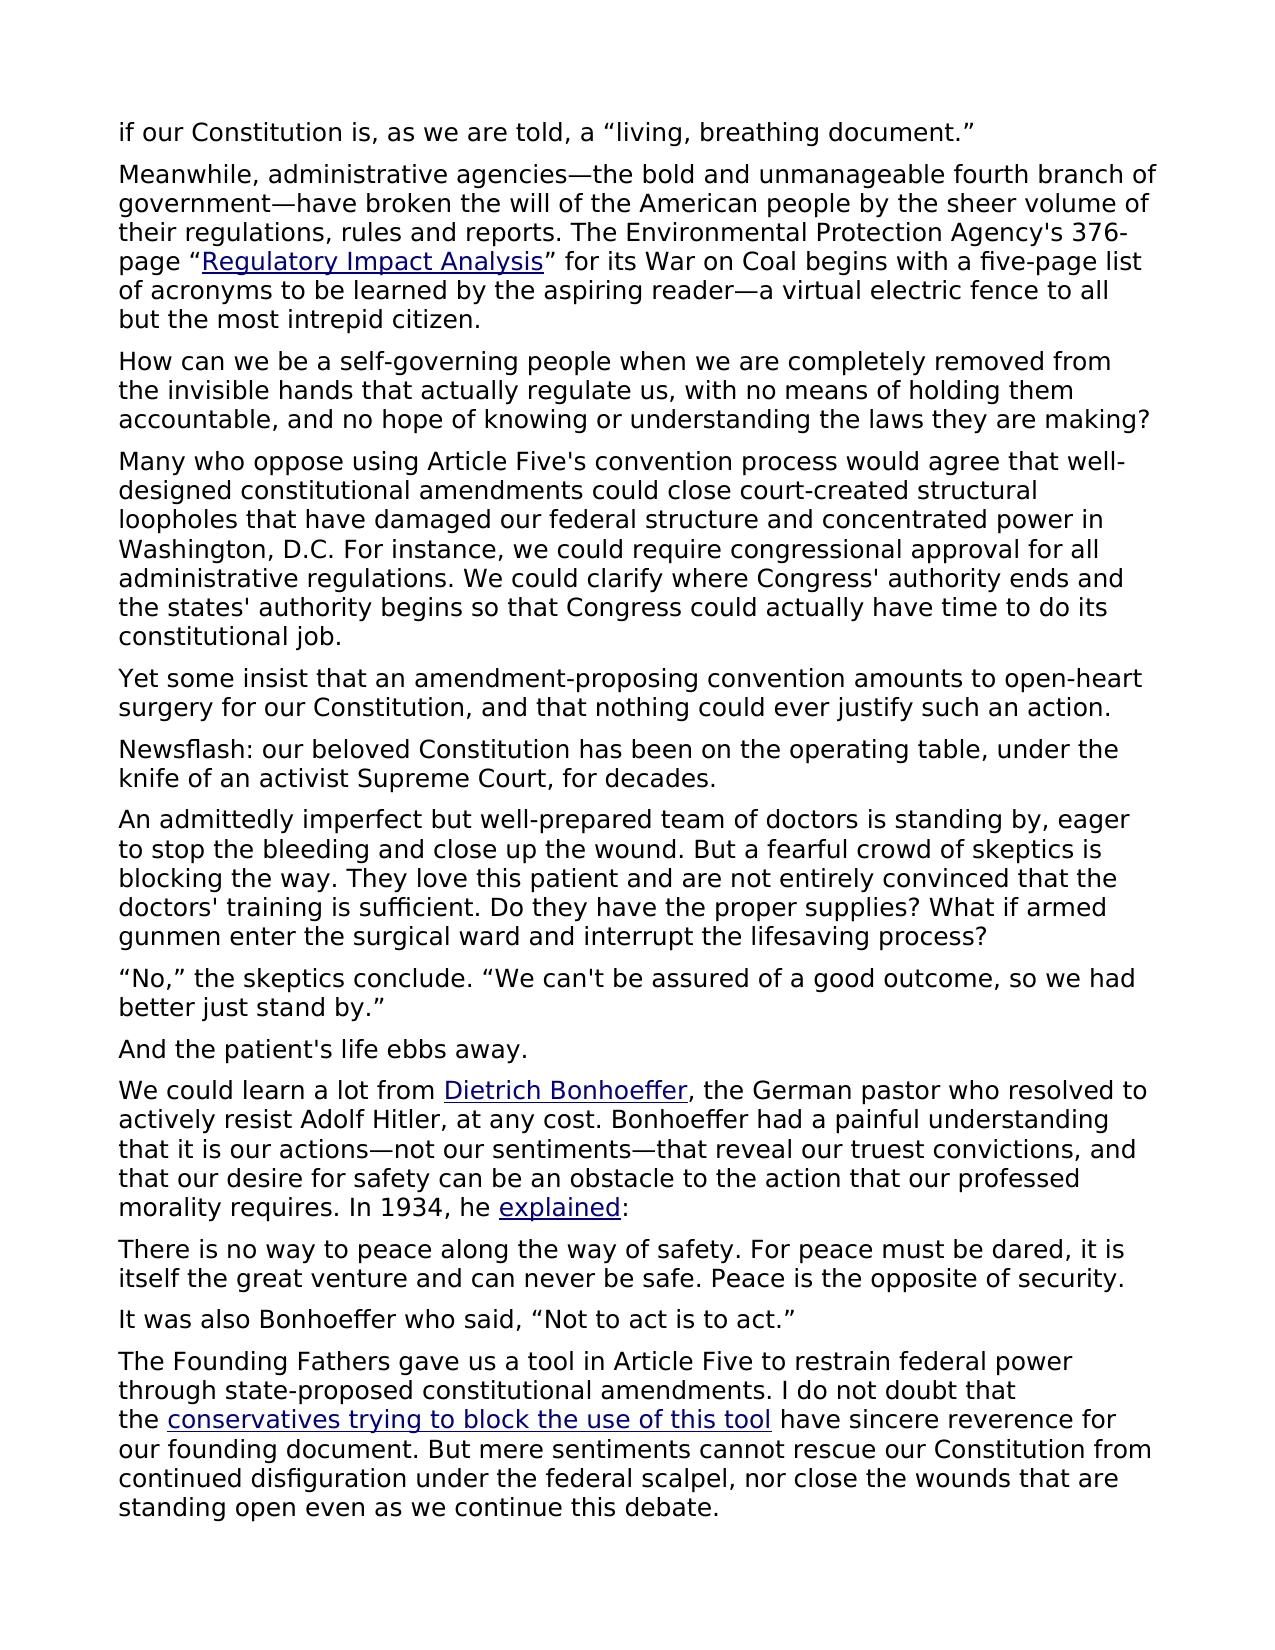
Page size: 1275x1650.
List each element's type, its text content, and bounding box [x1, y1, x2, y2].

text Newsflash: our beloved Constitution has been on the operating table, under the knife of an activist Supreme Court, for decades. [118, 735, 1157, 793]
text We could learn a lot from Dietrich Bonhoeffer, the German pastor who resolved to actively resist Adolf Hitler, at any cost. Bonhoeffer had a painful understanding that it is our actions—not our sentiments—that reveal our truest convictions, and that our desire for safety can be an obstacle to the action that our professed morality requires. In 1934, he explained: [118, 1076, 1157, 1222]
text An admittedly imperfect but well-prepared team of doctors is standing by, eager to stop the bleeding and close up the wound. But a fearful crowd of skeptics is blocking the way. They love this patient and are not entirely convinced that the doctors' training is sufficient. Do they have the proper supplies? What if armed gunmen enter the surgical ward and interrupt the lifesaving process? [118, 806, 1157, 951]
text Meanwhile, administrative agencies—the bold and unmanageable fourth branch of government—have broken the will of the American people by the sheer volume of their regulations, rules and reports. The Environmental Protection Agency's 376-page “Regulatory Impact Analysis” for its War on Coal begins with a five-page list of acronyms to be learned by the aspiring reader—a virtual electric fence to all but the most intrepid citizen. [118, 160, 1157, 335]
text if our Constitution is, as we are told, a “living, breathing document.” [118, 118, 1157, 147]
text “No,” the skeptics conclude. “We can't be assured of a good outcome, so we had better just stand by.” [118, 964, 1157, 1022]
text Many who oppose using Article Five's convention process would agree that well-designed constitutional amendments could close court-created structural loopholes that have damaged our federal structure and concentrated power in Washington, D.C. For instance, we could require congressional approval for all administrative regulations. We could clarify where Congress' authority ends and the states' authority begins so that Congress could actually have time to do its constitutional job. [118, 447, 1157, 651]
text And the patient's life ebbs away. [118, 1035, 1157, 1064]
text It was also Bonhoeffer who said, “Not to act is to act.” [118, 1306, 1157, 1335]
text There is no way to peace along the way of safety. For peace must be dared, it is itself the great venture and can never be safe. Peace is the opposite of security. [118, 1235, 1157, 1293]
text Yet some insist that an amendment-proposing convention amounts to open-heart surgery for our Constitution, and that nothing could ever justify such an action. [118, 664, 1157, 722]
text The Founding Fathers gave us a tool in Article Five to restrain federal power through state-proposed constitutional amendments. I do not doubt that the conservatives trying to block the use of this tool have sincere reverence for our founding document. But mere sentiments cannot rescue our Constitution from continued disfiguration under the federal scalpel, nor close the wounds that are standing open even as we continue this debate. [118, 1347, 1157, 1522]
text How can we be a self-governing people when we are completely removed from the invisible hands that actually regulate us, with no means of holding them accountable, and no hope of knowing or understanding the laws they are making? [118, 347, 1157, 435]
